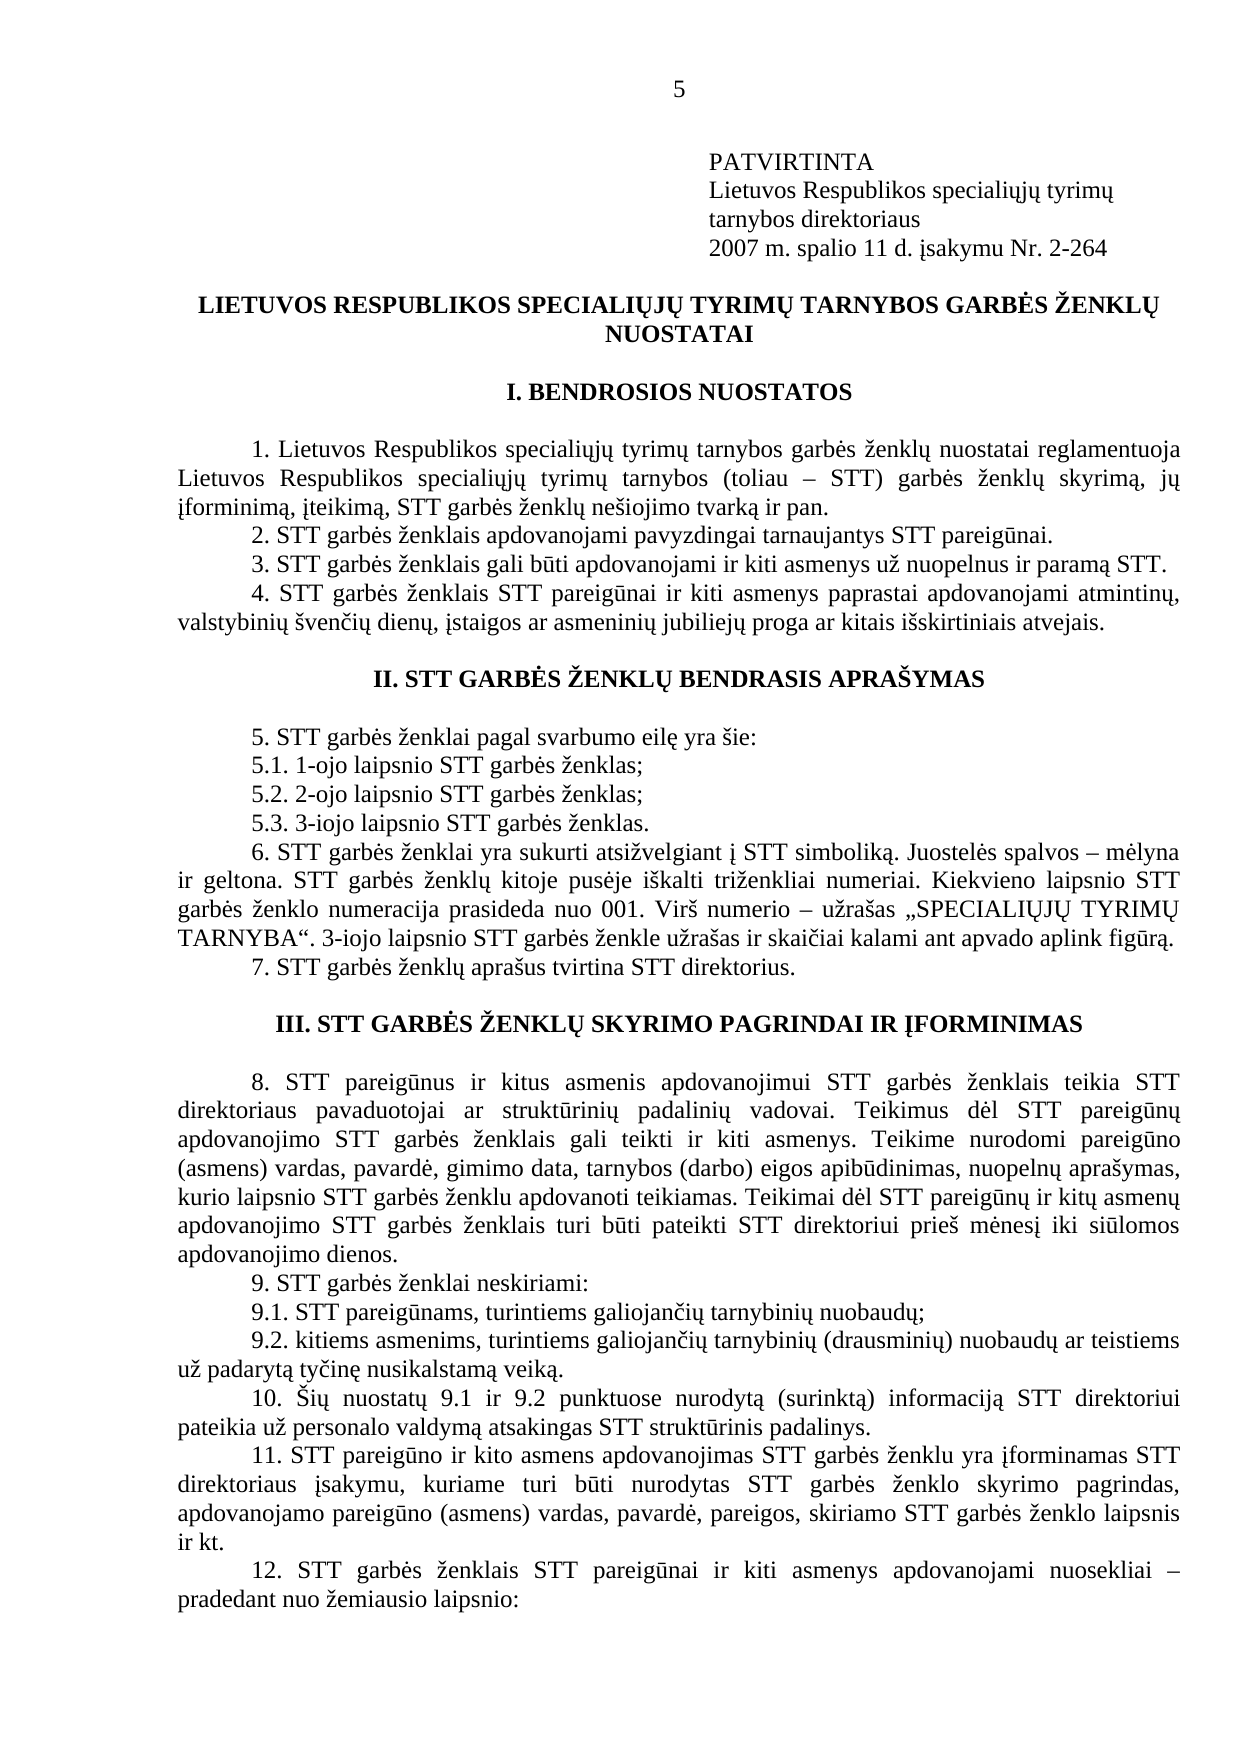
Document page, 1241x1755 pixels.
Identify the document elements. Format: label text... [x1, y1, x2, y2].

text 3. STT garbės ženklais gali būti apdovanojami ir kiti asmenys už nuopelnus ir paramą STT. [177, 549, 1181, 578]
text 8. STT pareigūnus ir kitus asmenis apdovanojimui STT garbės ženklais teikia STT direktoriaus pavaduotojai ar struktūrinių padalinių vadovai. Teikimus dėl STT pareigūnų apdovanojimo STT garbės ženklais gali teikti ir kiti asmenys. Teikime nurodomi pareigūno (asmens) vardas, pavardė, gimimo data, tarnybos (darbo) eigos apibūdinimas, nuopelnų aprašymas, kurio laipsnio STT garbės ženklu apdovanoti teikiamas. Teikimai dėl STT pareigūnų ir kitų asmenų apdovanojimo STT garbės ženklais turi būti pateikti STT direktoriui prieš mėnesį iki siūlomos apdovanojimo dienos. [177, 1067, 1181, 1268]
text 9.2. kitiems asmenims, turintiems galiojančių tarnybinių (drausminių) nuobaudų ar teistiems už padarytą tyčinę nusikalstamą veiką. [177, 1326, 1181, 1383]
text 6. STT garbės ženklai yra sukurti atsižvelgiant į STT simboliką. Juostelės spalvos – mėlyna ir geltona. STT garbės ženklų kitoje pusėje iškalti triženkliai numeriai. Kiekvieno laipsnio STT garbės ženklo numeracija prasideda nuo 001. Virš numerio – užrašas „SPECIALIŲJŲ TYRIMŲ TARNYBA“. 3-iojo laipsnio STT garbės ženkle užrašas ir skaičiai kalami ant apvado aplink figūrą. [177, 837, 1181, 952]
text 2. STT garbės ženklais apdovanojami pavyzdingai tarnaujantys STT pareigūnai. [177, 521, 1181, 549]
text 2007 m. spalio 11 d. įsakymu Nr. 2-264 [177, 233, 1181, 262]
text 11. STT pareigūno ir kito asmens apdovanojimas STT garbės ženklu yra įforminamas STT direktoriaus įsakymu, kuriame turi būti nurodytas STT garbės ženklo skyrimo pagrindas, apdovanojamo pareigūno (asmens) vardas, pavardė, pareigos, skiriamo STT garbės ženklo laipsnis ir kt. [177, 1441, 1181, 1556]
text 5.1. 1-ojo laipsnio STT garbės ženklas; [177, 751, 1181, 779]
text III. STT GARBĖS ŽENKLŲ SKYRIMO PAGRINDAI IR ĮFORMINIMAS [177, 1009, 1181, 1038]
text Lietuvos Respublikos specialiųjų tyrimų [177, 176, 1181, 204]
text 5.3. 3-iojo laipsnio STT garbės ženklas. [177, 808, 1181, 837]
text 9.1. STT pareigūnams, turintiems galiojančių tarnybinių nuobaudų; [177, 1297, 1181, 1326]
text 10. Šių nuostatų 9.1 ir 9.2 punktuose nurodytą (surinktą) informaciją STT direktoriui pateikia už personalo valdymą atsakingas STT struktūrinis padalinys. [177, 1383, 1181, 1441]
text 5.2. 2-ojo laipsnio STT garbės ženklas; [177, 779, 1181, 808]
text 5. STT garbės ženklai pagal svarbumo eilę yra šie: [177, 722, 1181, 751]
text PATVIRTINTA [177, 147, 1181, 176]
text 7. STT garbės ženklų aprašus tvirtina STT direktorius. [177, 952, 1181, 981]
text I. BENDROSIOS NUOSTATOS [177, 377, 1181, 406]
text 9. STT garbės ženklai neskiriami: [177, 1268, 1181, 1297]
text II. STT GARBĖS ŽENKLŲ BENDRASIS APRAŠYMAS [177, 664, 1181, 693]
text 1. Lietuvos Respublikos specialiųjų tyrimų tarnybos garbės ženklų nuostatai reglamentuoja Lietuvos Respublikos specialiųjų tyrimų tarnybos (toliau – STT) garbės ženklų skyrimą, jų įforminimą, įteikimą, STT garbės ženklų nešiojimo tvarką ir pan. [177, 434, 1181, 521]
text 4. STT garbės ženklais STT pareigūnai ir kiti asmenys paprastai apdovanojami atmintinų, valstybinių švenčių dienų, įstaigos ar asmeninių jubiliejų proga ar kitais išskirtiniais atvejais. [177, 578, 1181, 636]
text tarnybos direktoriaus [177, 204, 1181, 233]
text 12. STT garbės ženklais STT pareigūnai ir kiti asmenys apdovanojami nuosekliai – pradedant nuo žemiausio laipsnio: [177, 1556, 1181, 1613]
text LIETUVOS RESPUBLIKOS SPECIALIŲJŲ TYRIMŲ TARNYBOS GARBĖS ŽENKLŲ NUOSTATAI [177, 291, 1181, 348]
